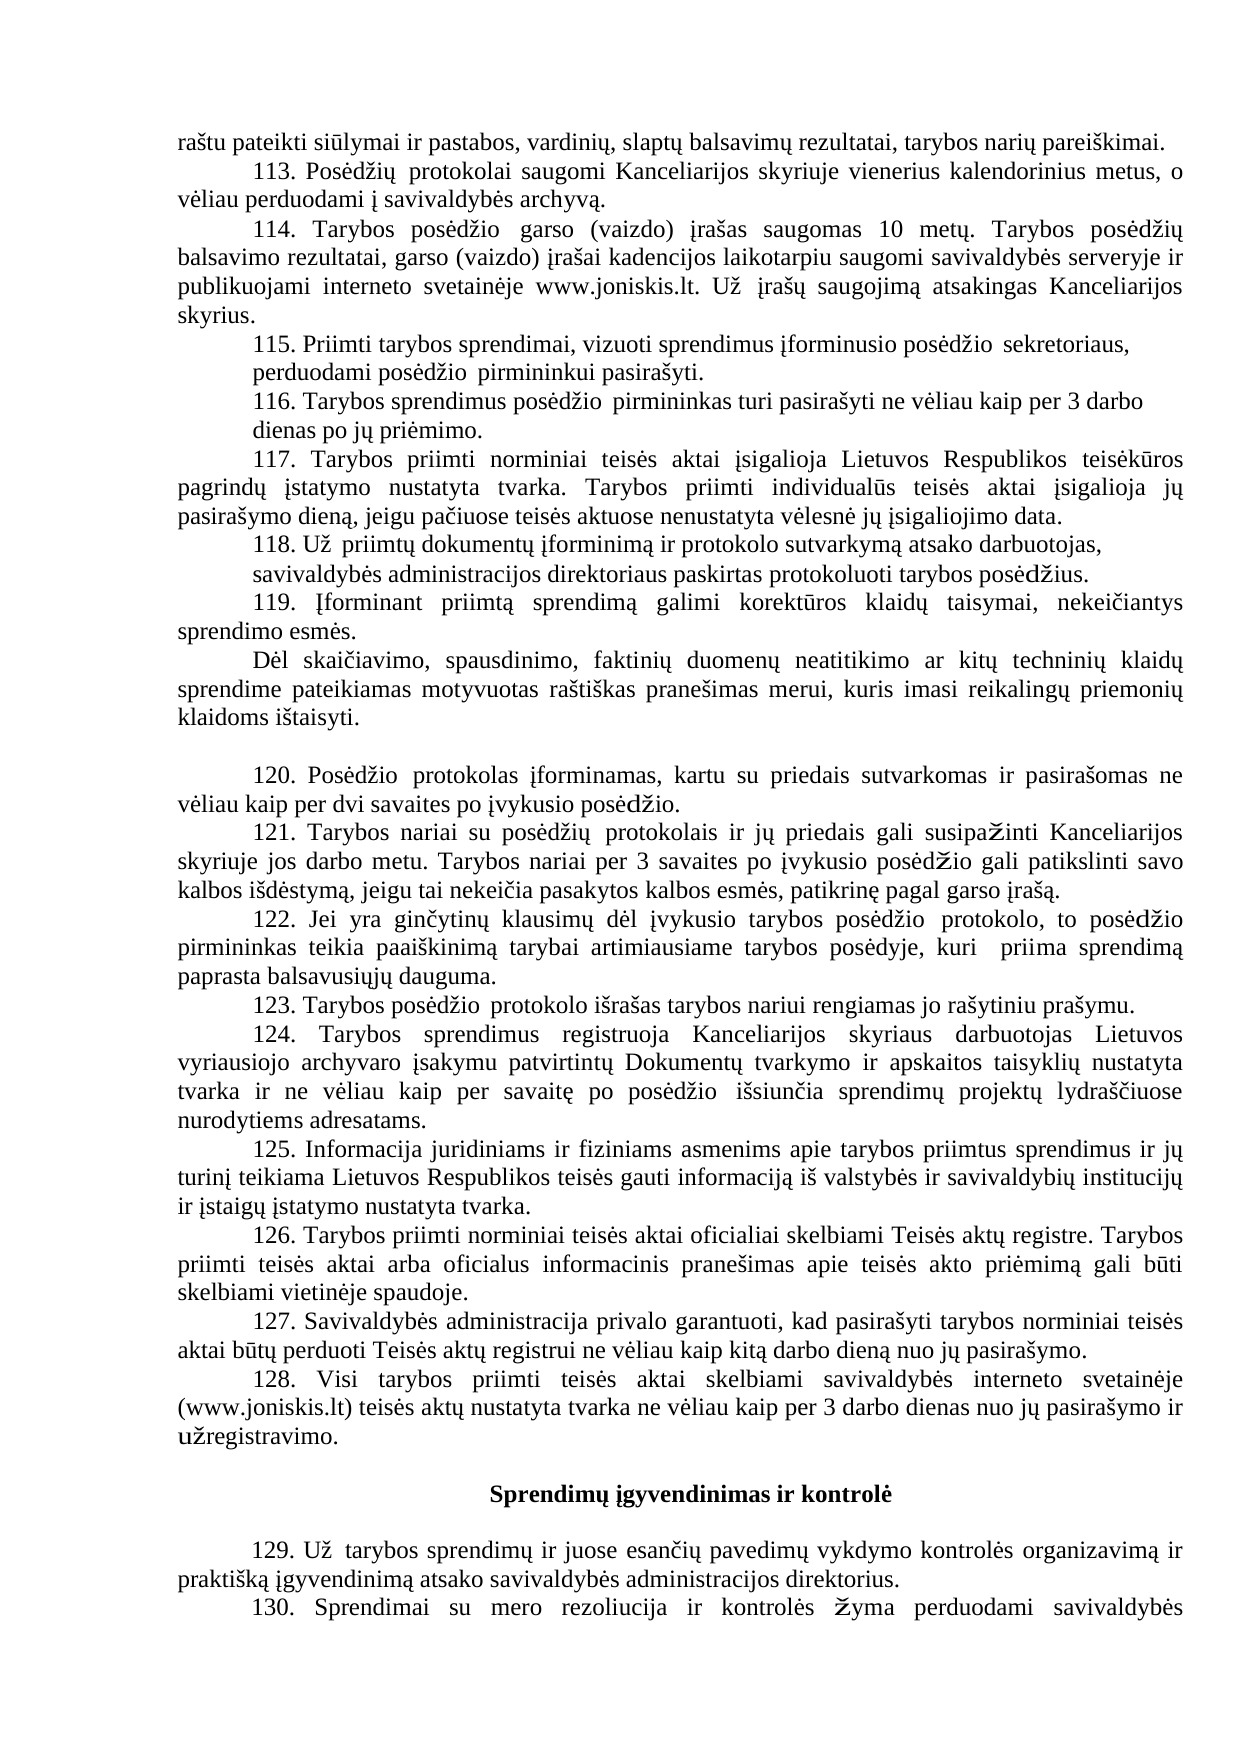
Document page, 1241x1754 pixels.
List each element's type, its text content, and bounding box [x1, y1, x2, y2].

text 122. Jei yra ginčytinų klausimų dėl įvykusio tarybos posėdžio protokolo, to posėdžio pirmininkas teikia paaiškinimą tarybai artimiausiame tarybos posėdyje, kuri priima sprendimą paprasta balsavusiųjų dauguma. [177, 904, 1183, 990]
text 126. Tarybos priimti norminiai teisės aktai oficialiai skelbiami Teisės aktų registre. Tarybos priimti teisės aktai arba oficialus informacinis pranešimas apie teisės akto priėmimą gali būti skelbiami vietinėje spaudoje. [177, 1220, 1183, 1306]
text 127. Savivaldybės administracija privalo garantuoti, kad pasirašyti tarybos norminiai teisės aktai būtų perduoti Teisės aktų registrui ne vėliau kaip kitą darbo dieną nuo jų pasirašymo. [177, 1306, 1183, 1364]
text 123. Tarybos posėdžio protokolo išrašas tarybos nariui rengiamas jo rašytiniu prašymu. [177, 990, 1183, 1019]
text Dėl skaičiavimo, spausdinimo, faktinių duomenų neatitikimo ar kitų techninių klaidų sprendime pateikiamas motyvuotas raštiškas pranešimas merui, kuris imasi reikalingų priemonių klaidoms ištaisyti. [177, 645, 1183, 731]
text 120. Posėdžio protokolas įforminamas, kartu su priedais sutvarkomas ir pasirašomas ne vėliau kaip per dvi savaites po įvykusio posėdžio. [177, 760, 1183, 817]
text 128. Visi tarybos priimti teisės aktai skelbiami savivaldybės interneto svetainėje (www.joniskis.lt) teisės aktų nustatyta tvarka ne vėliau kaip per 3 darbo dienas nuo jų pasirašymo ir užregistravimo. [177, 1364, 1183, 1450]
text 115. Priimti tarybos sprendimai, vizuoti sprendimus įforminusio posėdžio sekretoriaus, [177, 329, 1183, 357]
text 113. Posėdžių protokolai saugomi Kanceliarijos skyriuje vienerius kalendorinius metus, o vėliau perduodami į savivaldybės archyvą. [177, 156, 1183, 214]
text dienas po jų priėmimo. [177, 415, 1183, 444]
text 124. Tarybos sprendimus registruoja Kanceliarijos skyriaus darbuotojas Lietuvos vyriausiojo archyvaro įsakymu patvirtintų Dokumentų tvarkymo ir apskaitos taisyklių nustatyta tvarka ir ne vėliau kaip per savaitę po posėdžio išsiunčia sprendimų projektų lydraščiuose nurodytiems adresatams. [177, 1019, 1183, 1134]
text Sprendimų įgyvendinimas ir kontrolė [489, 1479, 1183, 1508]
text 119. Įforminant priimtą sprendimą galimi korektūros klaidų taisymai, nekeičiantys sprendimo esmės. [177, 587, 1183, 645]
text savivaldybės administracijos direktoriaus paskirtas protokoluoti tarybos posėdžius. [177, 559, 1183, 587]
text 125. Informacija juridiniams ir fiziniams asmenims apie tarybos priimtus sprendimus ir jų turinį teikiama Lietuvos Respublikos teisės gauti informaciją iš valstybės ir savivaldybių institucijų ir įstaigų įstatymo nustatyta tvarka. [177, 1134, 1183, 1220]
text 130. Sprendimai su mero rezoliucija ir kontrolės žyma perduodami savivaldybės [177, 1592, 1183, 1621]
text 118. Už priimtų dokumentų įforminimą ir protokolo sutvarkymą atsako darbuotojas, [177, 530, 1183, 559]
text 121. Tarybos nariai su posėdžių protokolais ir jų priedais gali susipažinti Kanceliarijos skyriuje jos darbo metu. Tarybos nariai per 3 savaites po įvykusio posėdžio gali patikslinti savo kalbos išdėstymą, jeigu tai nekeičia pasakytos kalbos esmės, patikrinę pagal garso įrašą. [177, 817, 1183, 904]
text 129. Už tarybos sprendimų ir juose esančių pavedimų vykdymo kontrolės organizavimą ir praktišką įgyvendinimą atsako savivaldybės administracijos direktorius. [177, 1535, 1183, 1592]
text raštu pateikti siūlymai ir pastabos, vardinių, slaptų balsavimų rezultatai, tarybos narių pareiškimai. [177, 127, 1183, 156]
text 117. Tarybos priimti norminiai teisės aktai įsigalioja Lietuvos Respublikos teisėkūros pagrindų įstatymo nustatyta tvarka. Tarybos priimti individualūs teisės aktai įsigalioja jų pasirašymo dieną, jeigu pačiuose teisės aktuose nenustatyta vėlesnė jų įsigaliojimo data. [177, 444, 1183, 530]
text 116. Tarybos sprendimus posėdžio pirmininkas turi pasirašyti ne vėliau kaip per 3 darbo [177, 386, 1183, 415]
text perduodami posėdžio pirmininkui pasirašyti. [177, 357, 1183, 386]
text 114. Tarybos posėdžio garso (vaizdo) įrašas saugomas 10 metų. Tarybos posėdžių balsavimo rezultatai, garso (vaizdo) įrašai kadencijos laikotarpiu saugomi savivaldybės serveryje ir publikuojami interneto svetainėje www.joniskis.lt. Už įrašų saugojimą atsakingas Kanceliarijos skyrius. [177, 214, 1183, 329]
